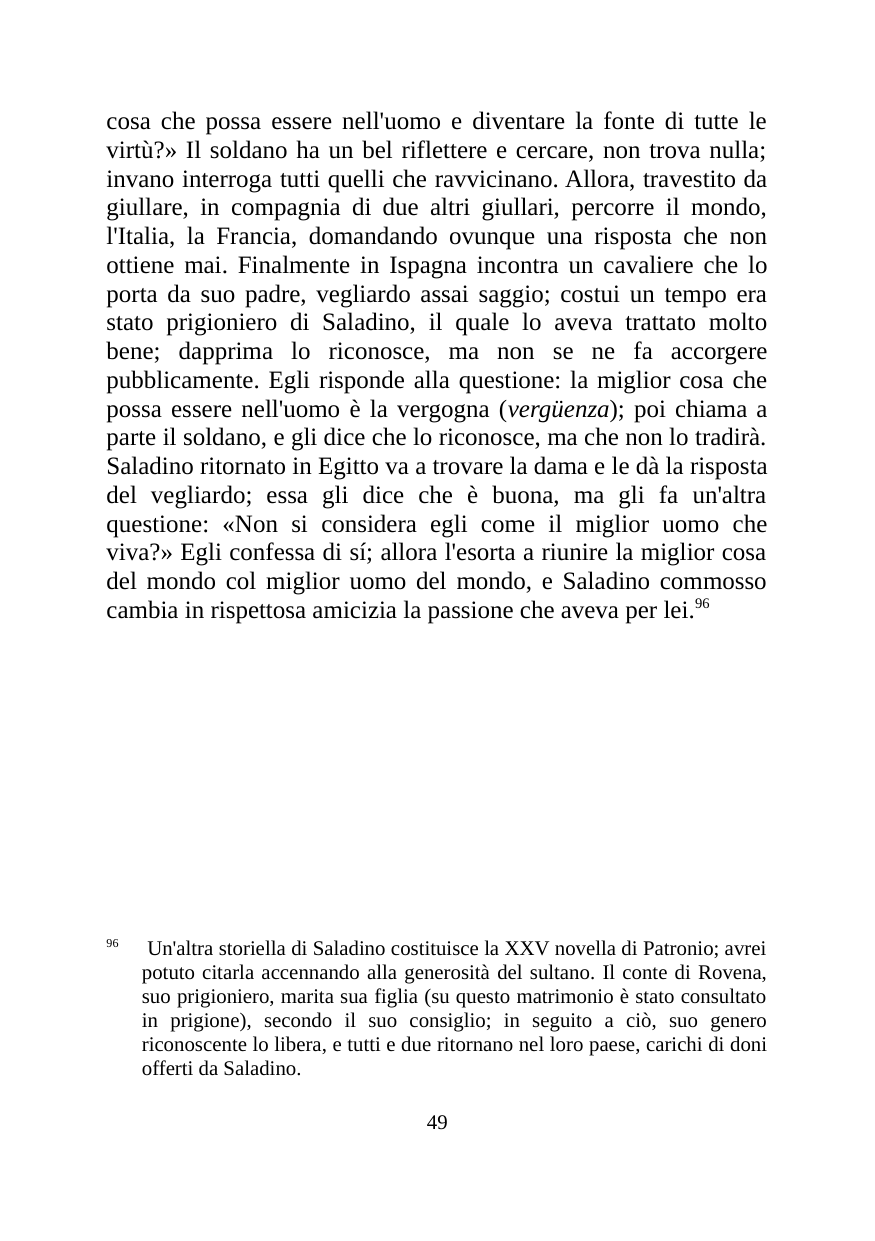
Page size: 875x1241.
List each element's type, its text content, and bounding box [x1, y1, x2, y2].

text Un'altra storiella di Saladino costituisce la XXV novella di Patronio; avrei potuto citarla accennando alla generosità del sultano. Il conte di Rovena, suo prigioniero, marita sua figlia (su questo matrimonio è stato consultato in prigione), secondo il suo consiglio; in seguito a ciò, suo genero riconoscente lo libera, e tutti e due ritornano nel loro paese, carichi di doni offerti da Saladino. [106, 936, 768, 1080]
text cosa che possa essere nell'uomo e diventare la fonte di tutte le virtù?» Il soldano ha un bel riflettere e cercare, non trova nulla; invano interroga tutti quelli che ravvicinano. Allora, travestito da giullare, in compagnia di due altri giullari, percorre il mondo, l'Italia, la Francia, domandando ovunque una risposta che non ottiene mai. Finalmente in Ispagna incontra un cavaliere che lo porta da suo padre, vegliardo assai saggio; costui un tempo era stato prigioniero di Saladino, il quale lo aveva trattato molto bene; dapprima lo riconosce, ma non se ne fa accorgere pubblicamente. Egli risponde alla questione: la miglior cosa che possa essere nell'uomo è la vergogna (vergüenza); poi chiama a parte il soldano, e gli dice che lo riconosce, ma che non lo tradirà. Saladino ritornato in Egitto va a trovare la dama e le dà la risposta del vegliardo; essa gli dice che è buona, ma gli fa un'altra questione: «Non si considera egli come il miglior uomo che viva?» Egli confessa di sí; allora l'esorta a riunire la miglior cosa del mondo col miglior uomo del mondo, e Saladino commosso cambia in rispettosa amicizia la passione che aveva per lei. [106, 106, 768, 624]
